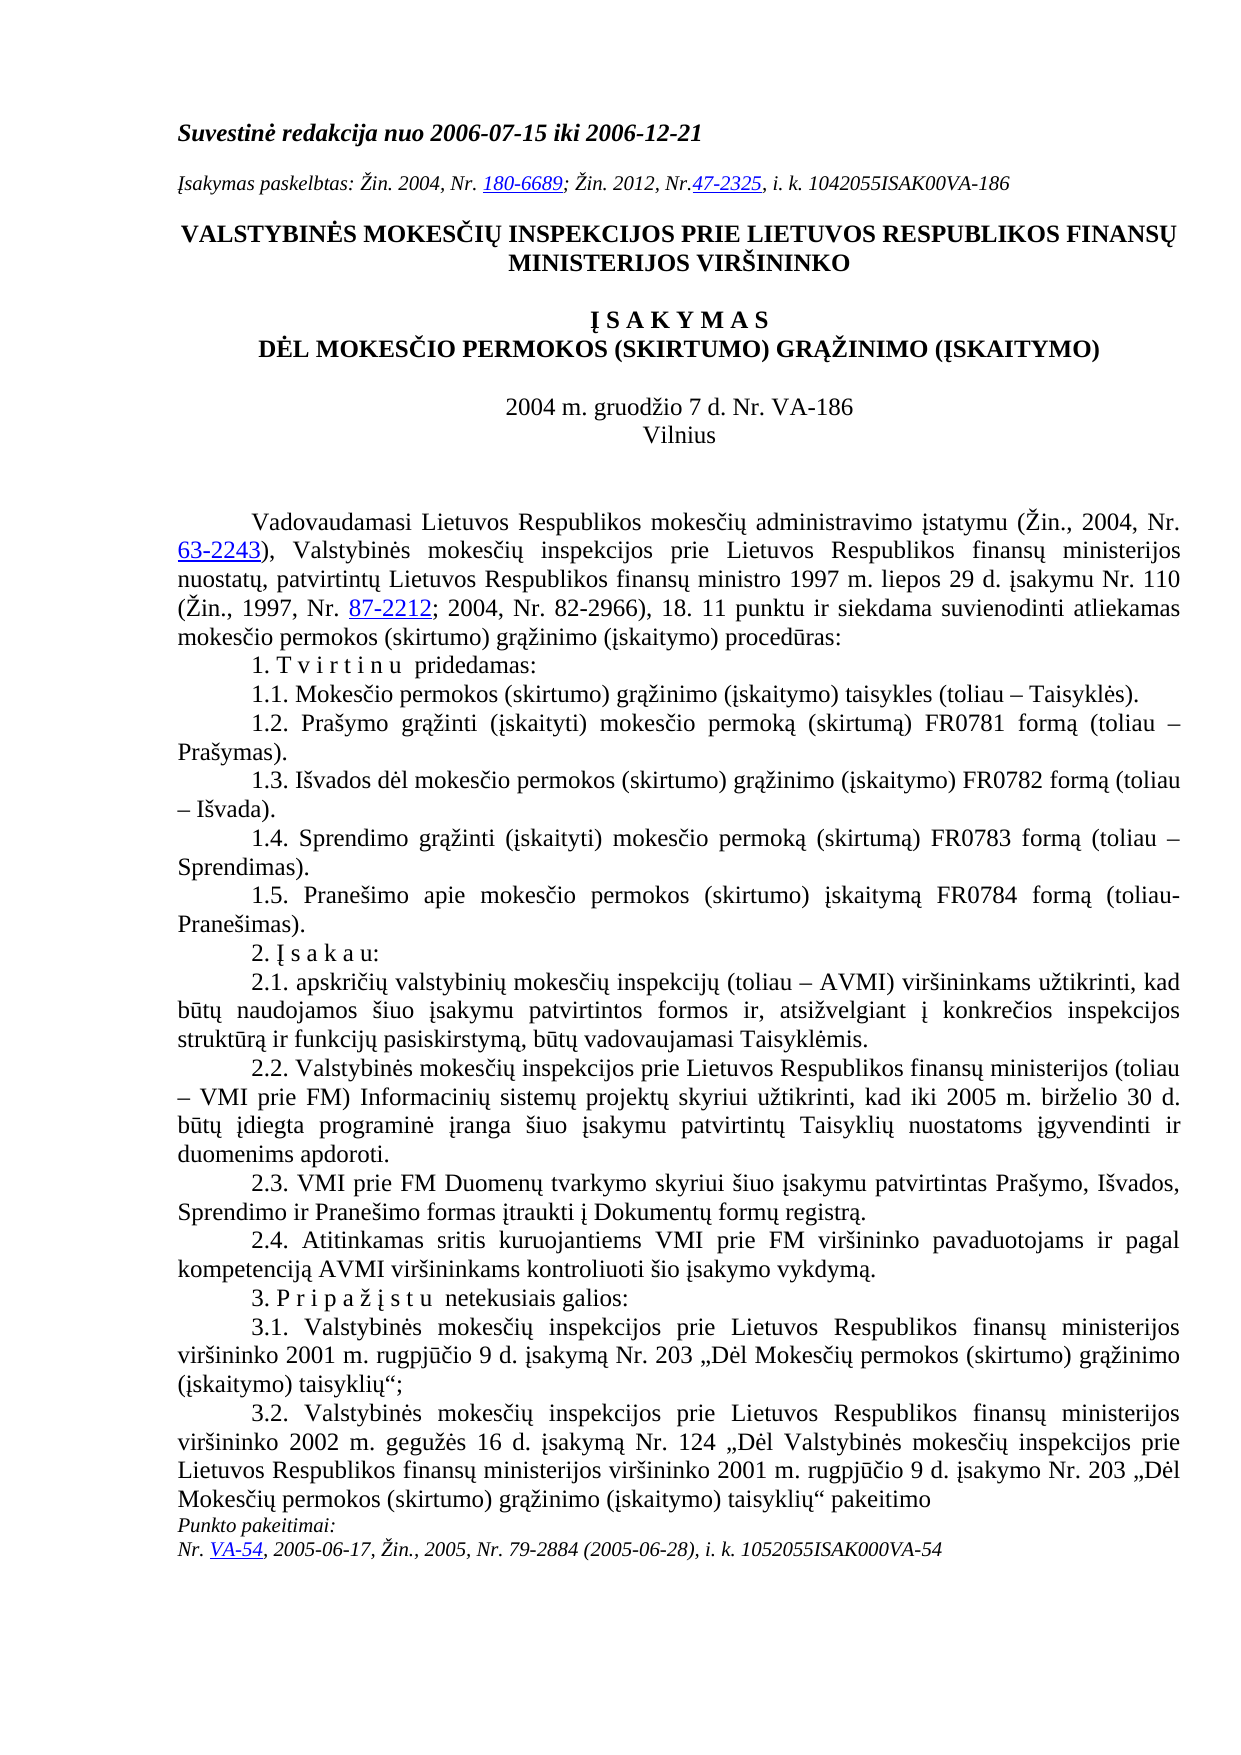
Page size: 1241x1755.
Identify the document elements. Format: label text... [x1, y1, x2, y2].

text 2004 m. gruodžio 7 d. Nr. VA-186 [177, 392, 1181, 420]
text DĖL MOKESČIO PERMOKOS (SKIRTUMO) GRĄŽINIMO (ĮSKAITYMO) [177, 334, 1181, 363]
text 3.1. Valstybinės mokesčių inspekcijos prie Lietuvos Respublikos finansų ministerijos viršininko 2001 m. rugpjūčio 9 d. įsakymą Nr. 203 „Dėl Mokesčių permokos (skirtumo) grąžinimo (įskaitymo) taisyklių“; [177, 1312, 1181, 1398]
text Į S A K Y M A S [177, 305, 1181, 334]
text 2.4. Atitinkamas sritis kuruojantiems VMI prie FM viršininko pavaduotojams ir pagal kompetenciją AVMI viršininkams kontroliuoti šio įsakymo vykdymą. [177, 1225, 1181, 1283]
text 1.2. Prašymo grąžinti (įskaityti) mokesčio permoką (skirtumą) FR0781 formą (toliau – Prašymas). [177, 708, 1181, 765]
text 2.2. Valstybinės mokesčių inspekcijos prie Lietuvos Respublikos finansų ministerijos (toliau – VMI prie FM) Informacinių sistemų projektų skyriui užtikrinti, kad iki 2005 m. birželio 30 d. būtų įdiegta programinė įranga šiuo įsakymu patvirtintų Taisyklių nuostatoms įgyvendinti ir duomenims apdoroti. [177, 1053, 1181, 1168]
text 1. Tvirtinu pridedamas: [177, 650, 1181, 679]
text 1.3. Išvados dėl mokesčio permokos (skirtumo) grąžinimo (įskaitymo) FR0782 formą (toliau – Išvada). [177, 765, 1181, 823]
text VALSTYBINĖS MOKESČIŲ INSPEKCIJOS PRIE LIETUVOS RESPUBLIKOS FINANSŲ MINISTERIJOS VIRŠININKO [177, 219, 1181, 277]
text 3. Pripažįstu netekusiais galios: [177, 1283, 1181, 1312]
text Suvestinė redakcija nuo 2006-07-15 iki 2006-12-21 [177, 118, 1181, 147]
text Nr. VA-54, 2005-06-17, Žin., 2005, Nr. 79-2884 (2005-06-28), i. k. 1052055ISAK000VA-54 [177, 1537, 1181, 1561]
text 1.1. Mokesčio permokos (skirtumo) grąžinimo (įskaitymo) taisykles (toliau – Taisyklės). [177, 679, 1181, 708]
text 2.3. VMI prie FM Duomenų tvarkymo skyriui šiuo įsakymu patvirtintas Prašymo, Išvados, Sprendimo ir Pranešimo formas įtraukti į Dokumentų formų registrą. [177, 1168, 1181, 1225]
text Vadovaudamasi Lietuvos Respublikos mokesčių administravimo įstatymu (Žin., 2004, Nr. 63-2243), Valstybinės mokesčių inspekcijos prie Lietuvos Respublikos finansų ministerijos nuostatų, patvirtintų Lietuvos Respublikos finansų ministro 1997 m. liepos 29 d. įsakymu Nr. 110 (Žin., 1997, Nr. 87-2212; 2004, Nr. 82-2966), 18. 11 punktu ir siekdama suvienodinti atliekamas mokesčio permokos (skirtumo) grąžinimo (įskaitymo) procedūras: [177, 507, 1181, 650]
text Punkto pakeitimai: [177, 1513, 1181, 1537]
text 1.5. Pranešimo apie mokesčio permokos (skirtumo) įskaitymą FR0784 formą (toliau- Pranešimas). [177, 880, 1181, 938]
text Įsakymas paskelbtas: Žin. 2004, Nr. 180-6689; Žin. 2012, Nr.47-2325, i. k. 1042055ISAK00VA-186 [177, 171, 1181, 195]
text 2.1. apskričių valstybinių mokesčių inspekcijų (toliau – AVMI) viršininkams užtikrinti, kad būtų naudojamos šiuo įsakymu patvirtintos formos ir, atsižvelgiant į konkrečios inspekcijos struktūrą ir funkcijų pasiskirstymą, būtų vadovaujamasi Taisyklėmis. [177, 967, 1181, 1053]
text 1.4. Sprendimo grąžinti (įskaityti) mokesčio permoką (skirtumą) FR0783 formą (toliau – Sprendimas). [177, 823, 1181, 880]
text Vilnius [177, 420, 1181, 449]
text 2. Įsakau: [177, 938, 1181, 967]
text 3.2. Valstybinės mokesčių inspekcijos prie Lietuvos Respublikos finansų ministerijos viršininko 2002 m. gegužės 16 d. įsakymą Nr. 124 „Dėl Valstybinės mokesčių inspekcijos prie Lietuvos Respublikos finansų ministerijos viršininko 2001 m. rugpjūčio 9 d. įsakymo Nr. 203 „Dėl Mokesčių permokos (skirtumo) grąžinimo (įskaitymo) taisyklių“ pakeitimo [177, 1398, 1181, 1513]
